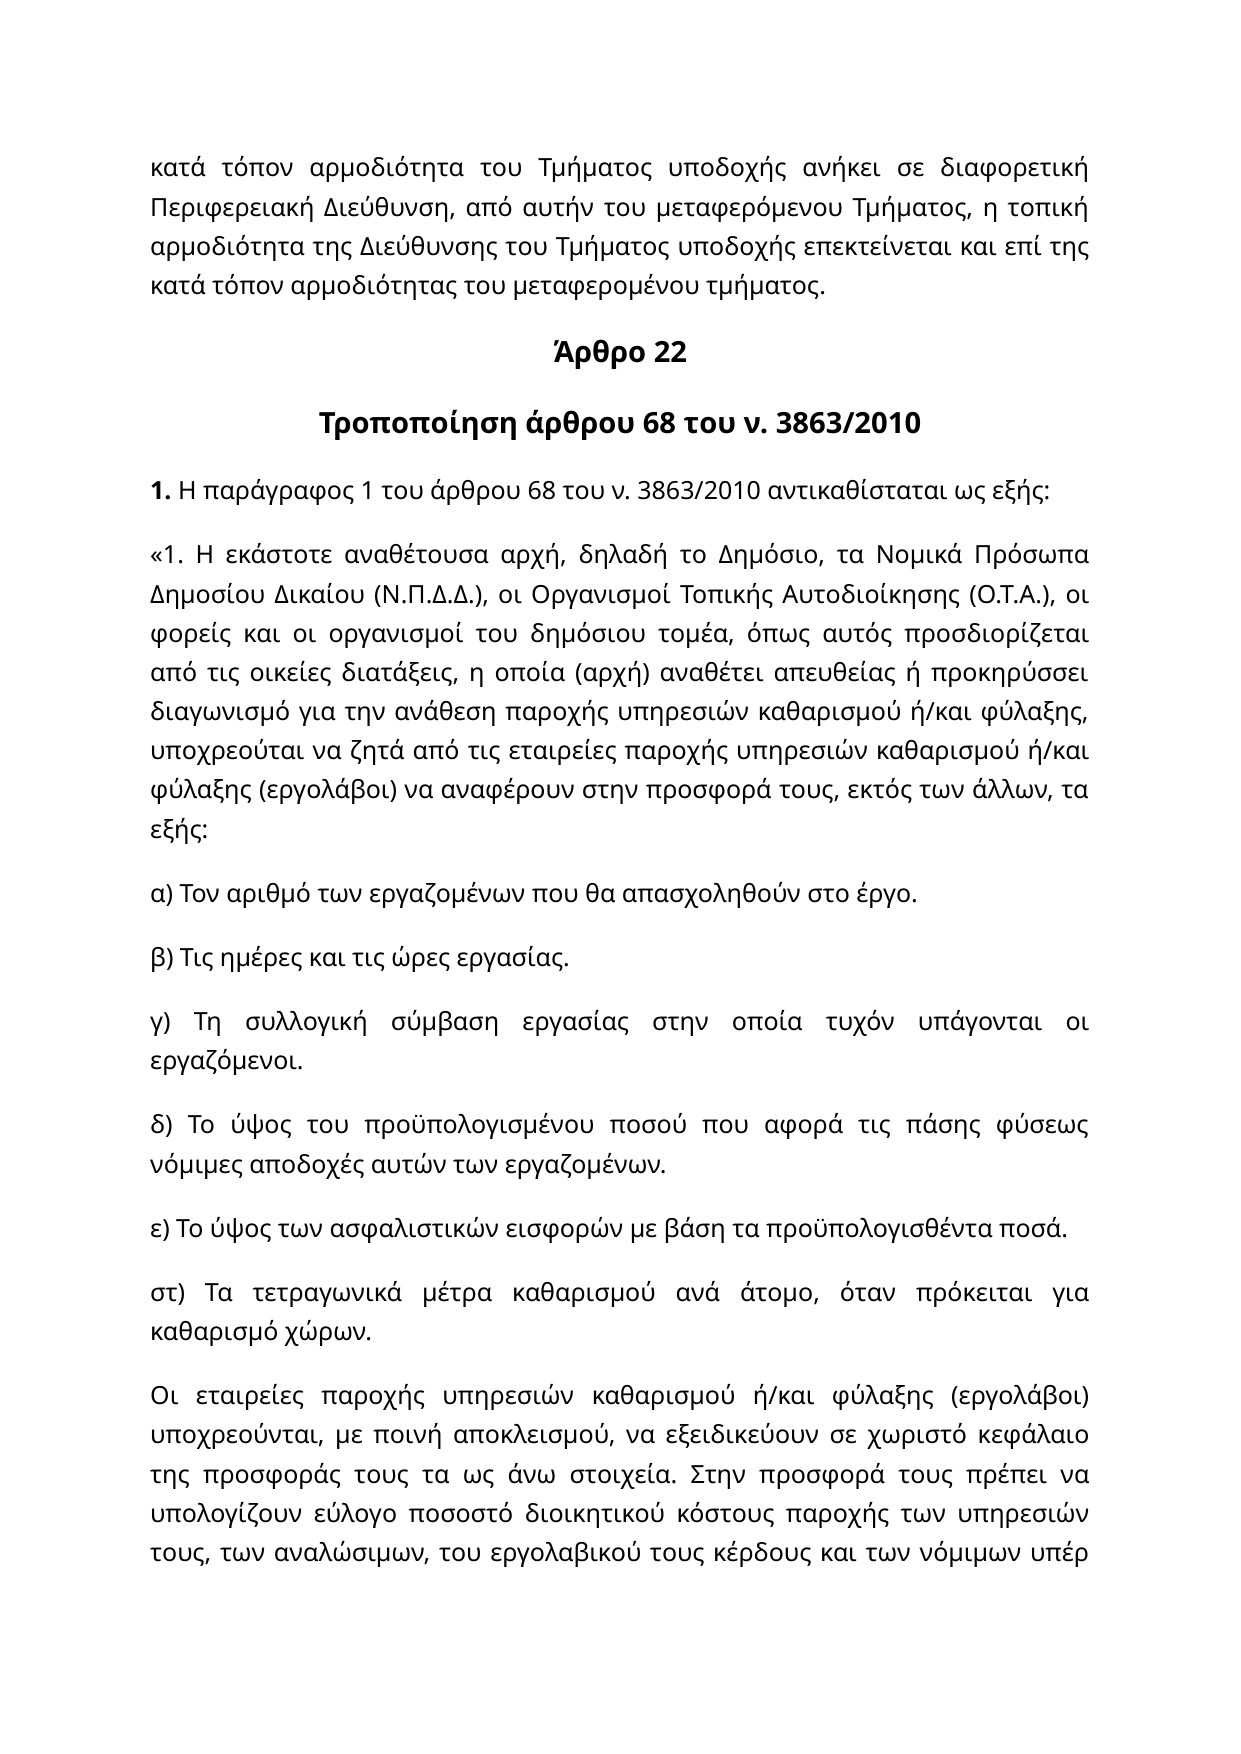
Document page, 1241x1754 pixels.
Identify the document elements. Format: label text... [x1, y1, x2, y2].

text ε) Το ύψος των ασφαλιστικών εισφορών με βάση τα προϋπολογισθέντα ποσά. [150, 1210, 1090, 1244]
text 1. Η παράγραφος 1 του άρθρου 68 του ν. 3863/2010 αντικαθίσταται ως εξής: [150, 473, 1090, 507]
subtitle Άρθρο 22 [150, 332, 1090, 371]
text στ) Τα τετραγωνικά μέτρα καθαρισμού ανά άτομο, όταν πρόκειται για καθαρισμό χώρων. [150, 1274, 1090, 1348]
text «1. Η εκάστοτε αναθέτουσα αρχή, δηλαδή το Δημόσιο, τα Νομικά Πρόσωπα Δημοσίου Δικαίου (Ν.Π.Δ.Δ.), οι Οργανισμοί Τοπικής Αυτοδιοίκησης (Ο.Τ.Α.), οι φορείς και οι οργανισμοί του δημόσιου τομέα, όπως αυτός προσδιορίζεται από τις οικείες διατάξεις, η οποία (αρχή) αναθέτει απευθείας ή προκηρύσσει διαγωνισμό για την ανάθεση παροχής υπηρεσιών καθαρισμού ή/και φύλαξης, υποχρεούται να ζητά από τις εταιρείες παροχής υπηρεσιών καθαρισμού ή/και φύλαξης (εργολάβοι) να αναφέρουν στην προσφορά τους, εκτός των άλλων, τα εξής: [150, 537, 1090, 845]
text α) Τον αριθμό των εργαζομένων που θα απασχοληθούν στο έργο. [150, 875, 1090, 909]
text δ) Το ύψος του προϋπολογισμένου ποσού που αφορά τις πάσης φύσεως νόμιμες αποδοχές αυτών των εργαζομένων. [150, 1107, 1090, 1180]
text γ) Τη συλλογική σύμβαση εργασίας στην οποία τυχόν υπάγονται οι εργαζόμενοι. [150, 1004, 1090, 1077]
text κατά τόπον αρμοδιότητα του Τμήματος υποδοχής ανήκει σε διαφορετική Περιφερειακή Διεύθυνση, από αυτήν του μεταφερόμενου Τμήματος, η τοπική αρμοδιότητα της Διεύθυνσης του Τμήματος υποδοχής επεκτείνεται και επί της κατά τόπον αρμοδιότητας του μεταφερομένου τμήματος. [150, 150, 1090, 302]
subtitle Τροποποίηση άρθρου 68 του ν. 3863/2010 [150, 402, 1090, 442]
text β) Τις ημέρες και τις ώρες εργασίας. [150, 939, 1090, 974]
text Οι εταιρείες παροχής υπηρεσιών καθαρισμού ή/και φύλαξης (εργολάβοι) υποχρεούνται, με ποινή αποκλεισμού, να εξειδικεύουν σε χωριστό κεφάλαιο της προσφοράς τους τα ως άνω στοιχεία. Στην προσφορά τους πρέπει να υπολογίζουν εύλογο ποσοστό διοικητικού κόστους παροχής των υπηρεσιών τους, των αναλώσιμων, του εργολαβικού τους κέρδους και των νόμιμων υπέρ [150, 1378, 1090, 1569]
